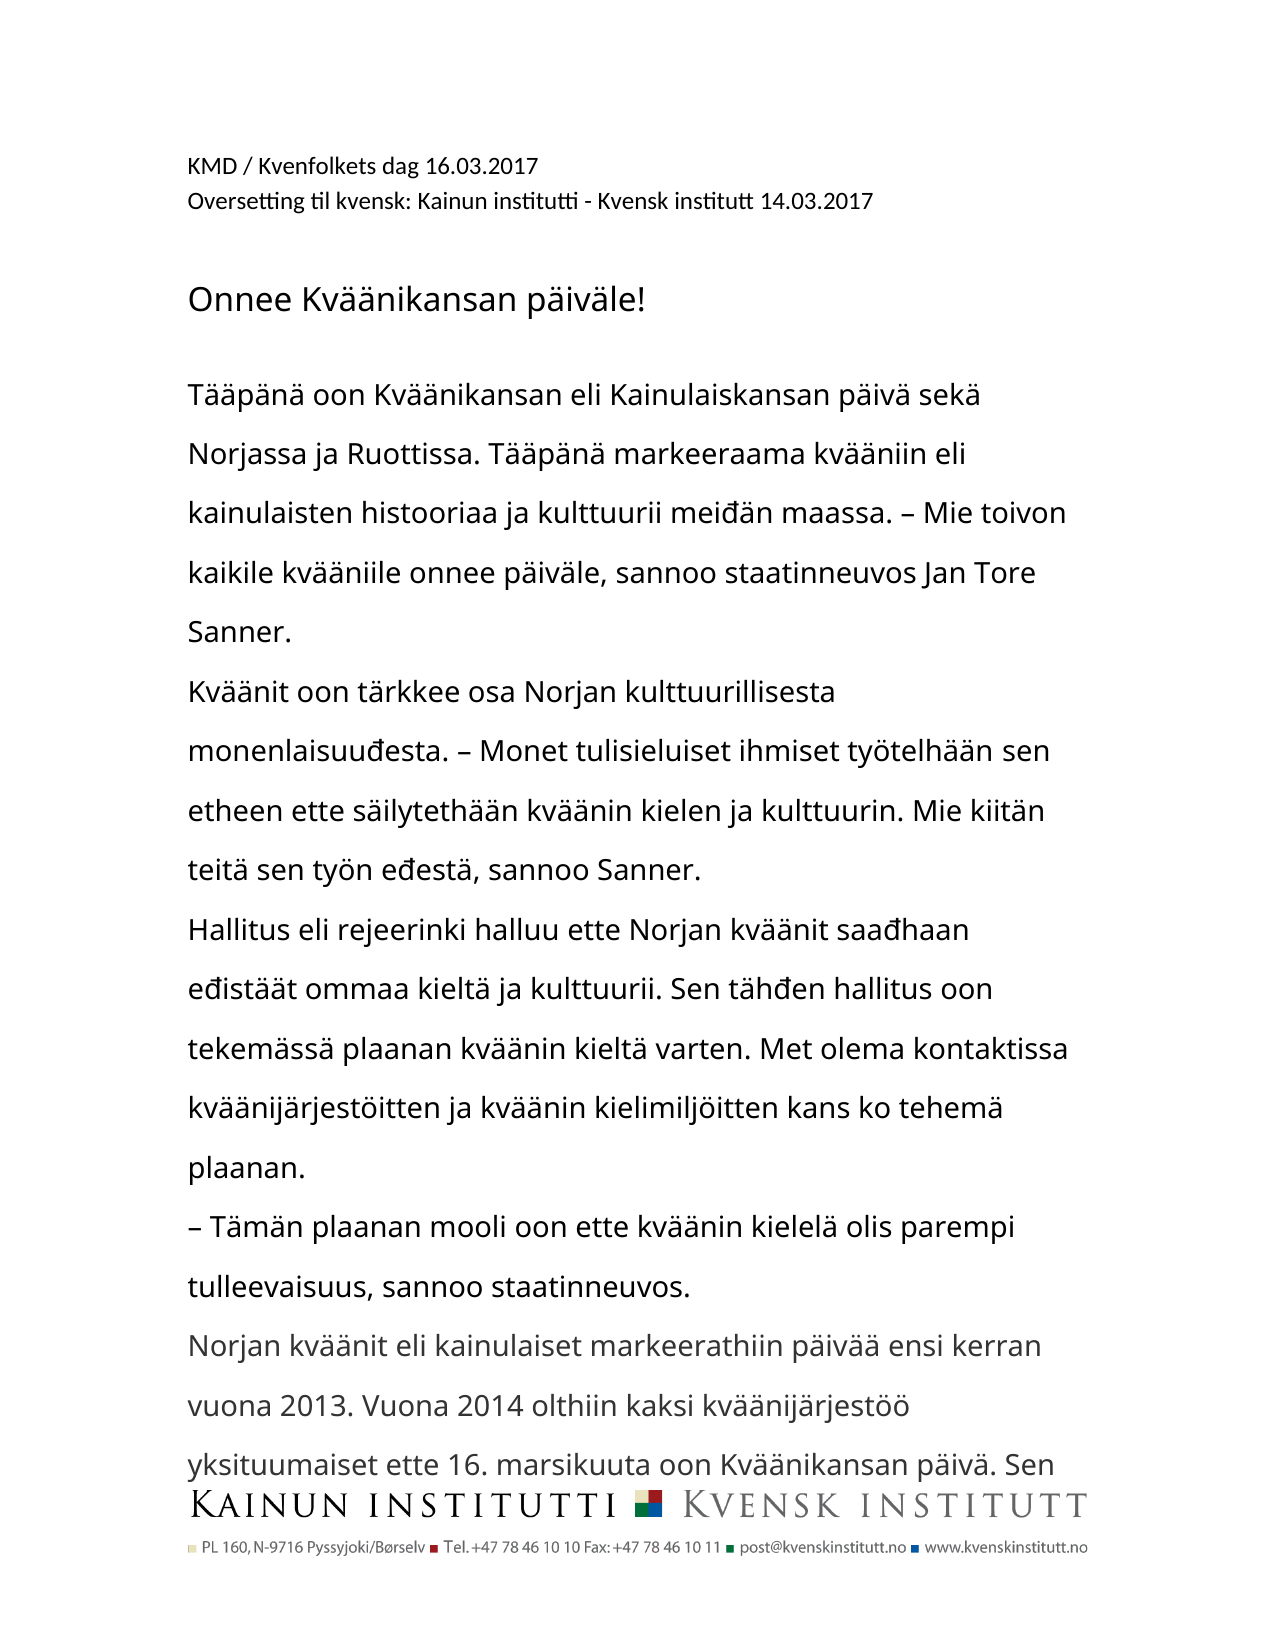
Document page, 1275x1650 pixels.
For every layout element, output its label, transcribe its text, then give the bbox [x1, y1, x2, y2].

text Oversetting til kvensk: Kainun institutti - Kvensk institutt 14.03.2017 [187, 185, 1087, 216]
text Tääpänä oon Kväänikansan eli Kainulaiskansan päivä sekä Norjassa ja Ruottissa. Tääpänä markeeraama kvääniin eli kainulaisten histooriaa ja kulttuurii meiđän maassa. – Mie toivon kaikile kvääniile onnee päiväle, sannoo staatinneuvos Jan Tore Sanner. [187, 374, 1087, 651]
text KMD / Kvenfolkets dag 16.03.2017 [187, 150, 1087, 181]
text Hallitus eli rejeerinki halluu ette Norjan kväänit saađhaan eđistäät ommaa kieltä ja kulttuurii. Sen tähđen hallitus oon tekemässä plaanan kväänin kieltä varten. Met olema kontaktissa kväänijärjestöitten ja kväänin kielimiljöitten kans ko tehemä plaanan. [187, 909, 1087, 1187]
text – Tämän plaanan mooli oon ette kväänin kielelä olis parempi tulleevaisuus, sannoo staatinneuvos. [187, 1207, 1087, 1306]
text Kväänit oon tärkkee osa Norjan kulttuurillisesta monenlaisuuđesta. – Monet tulisieluiset ihmiset työtelhään sen etheen ette säilytethään kväänin kielen ja kulttuurin. Mie kiitän teitä sen työn eđestä, sannoo Sanner. [187, 671, 1087, 889]
picture [187, 1490, 1088, 1558]
text Onnee Kväänikansan päiväle! [187, 276, 1087, 321]
text Norjan kväänit eli kainulaiset markeerathiin päivää ensi kerran vuona 2013. Vuona 2014 olthiin kaksi kväänijärjestöö yksituumaiset ette 16. marsikuuta oon Kväänikansan päivä. Sen [187, 1326, 1087, 1484]
